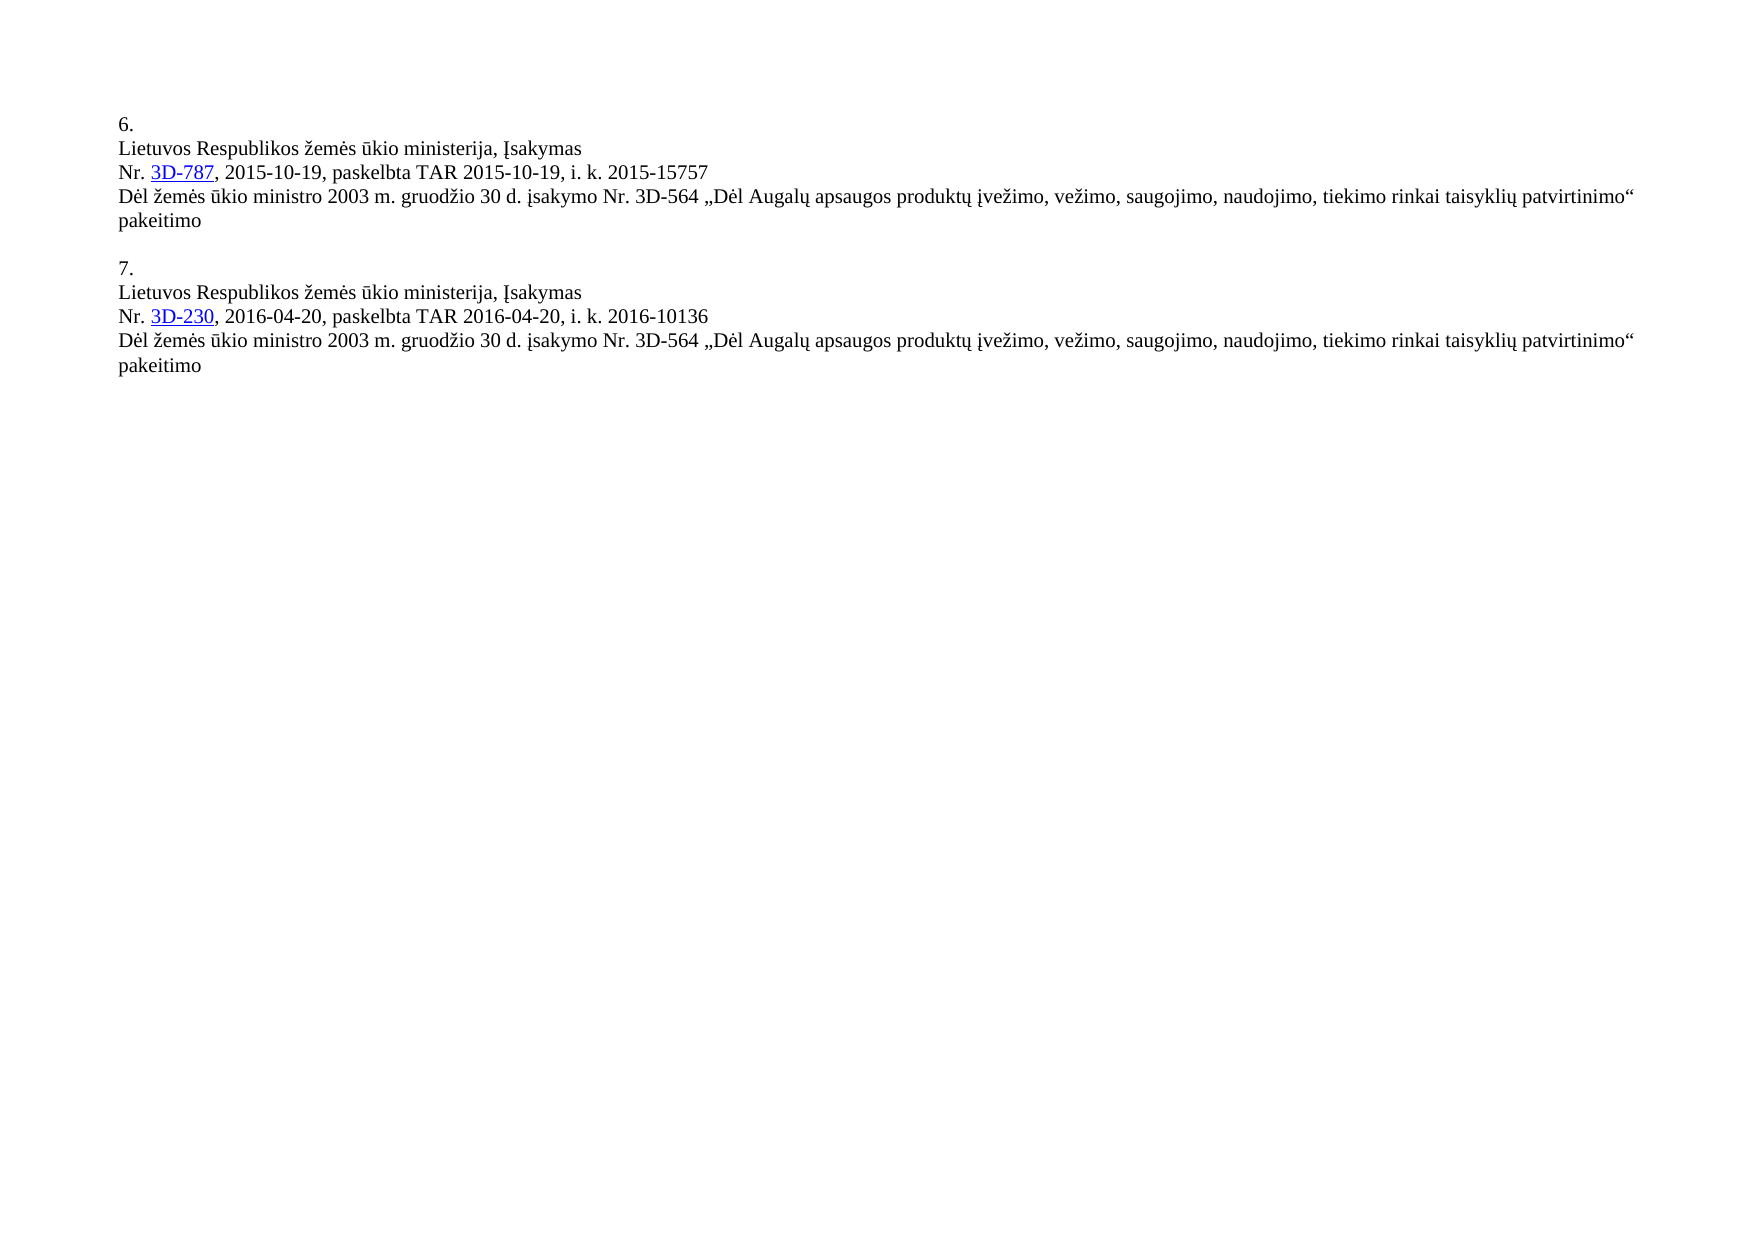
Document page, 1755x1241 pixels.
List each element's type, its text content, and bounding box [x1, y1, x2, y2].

text Dėl žemės ūkio ministro 2003 m. gruodžio 30 d. įsakymo Nr. 3D-564 „Dėl Augalų apsaugos produktų įvežimo, vežimo, saugojimo, naudojimo, tiekimo rinkai taisyklių patvirtinimo“ pakeitimo [118, 328, 1636, 377]
text Nr. 3D-230, 2016-04-20, paskelbta TAR 2016-04-20, i. k. 2016-10136 [118, 304, 1636, 328]
text Dėl žemės ūkio ministro 2003 m. gruodžio 30 d. įsakymo Nr. 3D-564 „Dėl Augalų apsaugos produktų įvežimo, vežimo, saugojimo, naudojimo, tiekimo rinkai taisyklių patvirtinimo“ pakeitimo [118, 184, 1636, 232]
text Nr. 3D-787, 2015-10-19, paskelbta TAR 2015-10-19, i. k. 2015-15757 [118, 160, 1636, 184]
text 6. [118, 112, 1636, 136]
text Lietuvos Respublikos žemės ūkio ministerija, Įsakymas [118, 136, 1636, 160]
text Lietuvos Respublikos žemės ūkio ministerija, Įsakymas [118, 280, 1636, 304]
text 7. [118, 256, 1636, 280]
